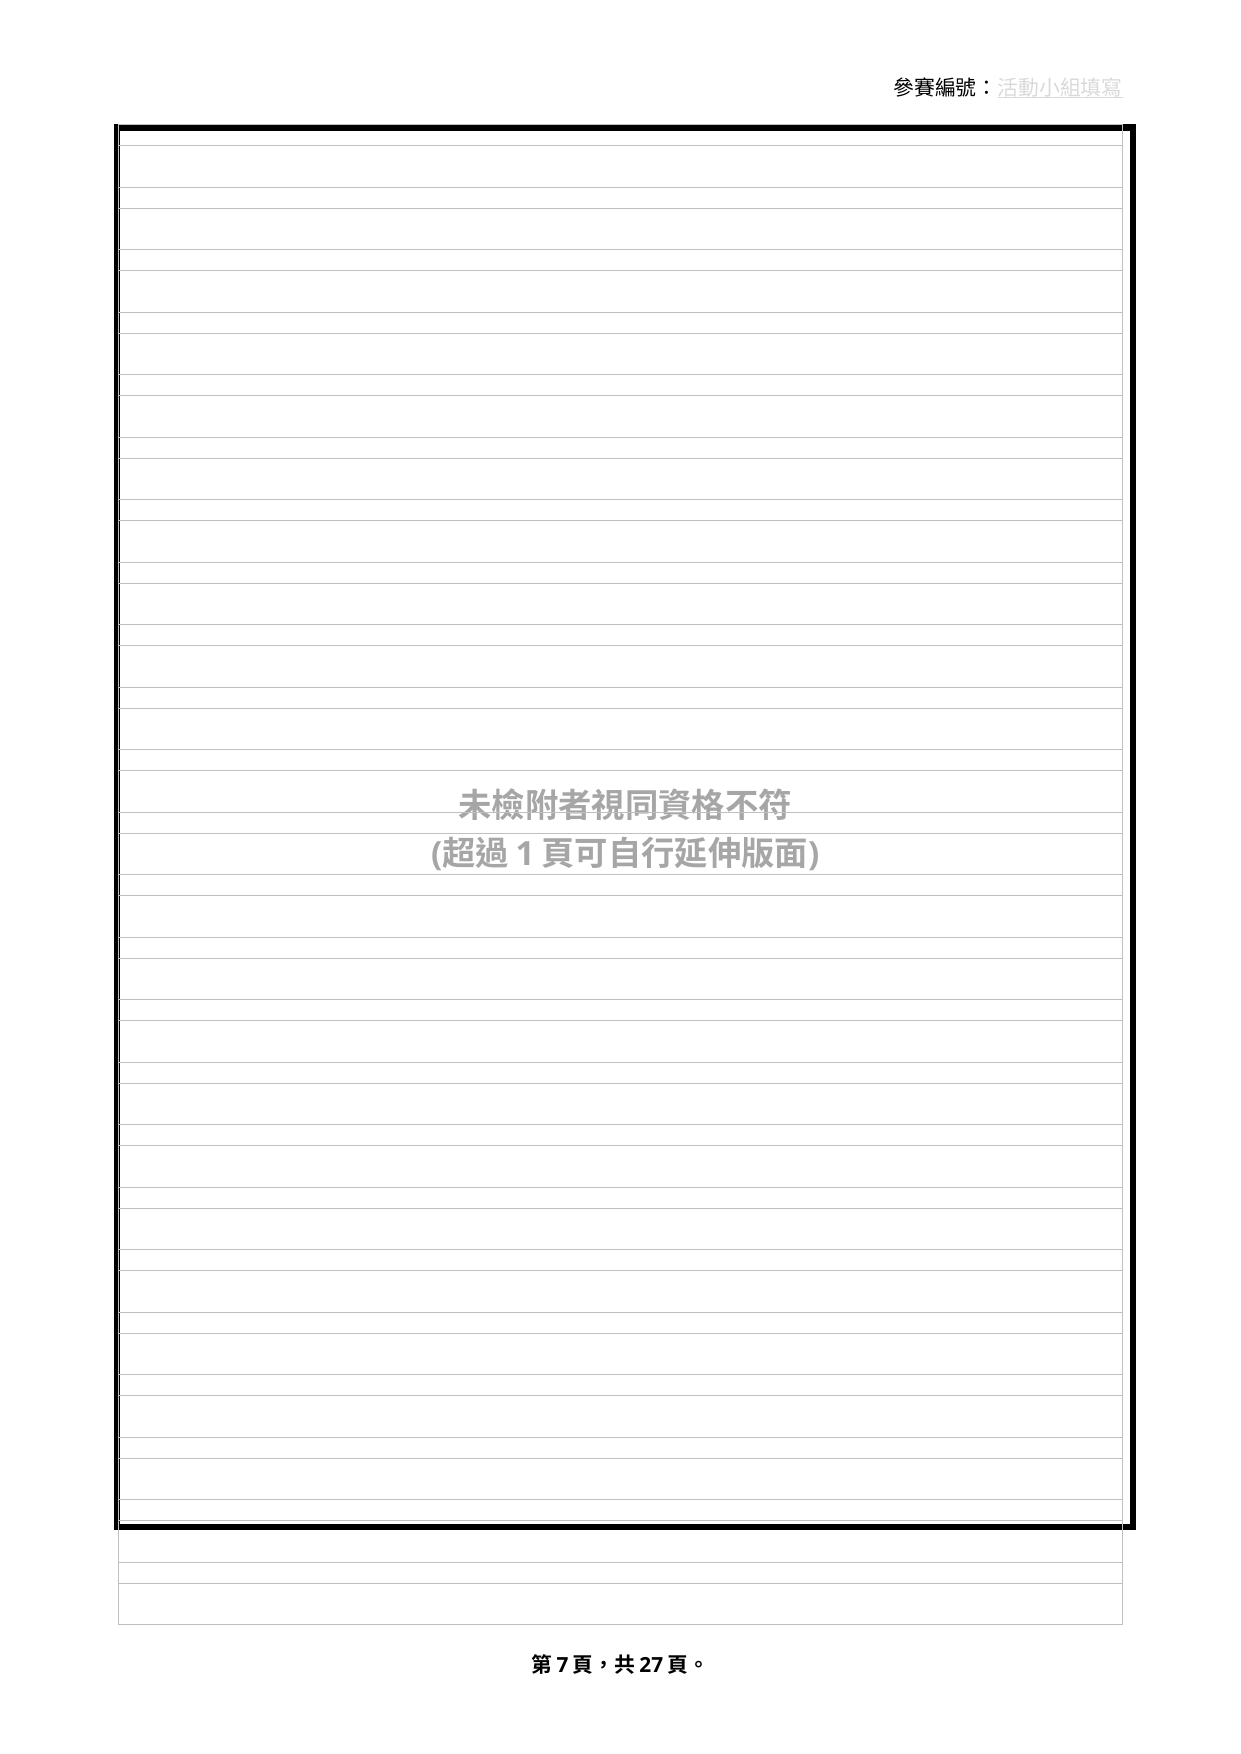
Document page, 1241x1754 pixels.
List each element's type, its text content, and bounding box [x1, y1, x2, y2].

table_cell 未檢附者視同資格不符 (超過1頁可自行延伸版面) [120, 1021, 1122, 1062]
table_cell 未檢附者視同資格不符 (超過1頁可自行延伸版面) [120, 1271, 1122, 1312]
table_cell 未檢附者視同資格不符 (超過1頁可自行延伸版面) [120, 459, 1122, 499]
table_cell 未檢附者視同資格不符 (超過1頁可自行延伸版面) [120, 250, 1122, 270]
table_cell 未檢附者視同資格不符 (超過1頁可自行延伸版面) [120, 834, 1122, 874]
table_cell 未檢附者視同資格不符 (超過1頁可自行延伸版面) [120, 875, 1122, 895]
table_cell 未檢附者視同資格不符 (超過1頁可自行延伸版面) [120, 375, 1122, 395]
table_cell 未檢附者視同資格不符 (超過1頁可自行延伸版面) [120, 1063, 1122, 1083]
table_cell 未檢附者視同資格不符 (超過1頁可自行延伸版面) [120, 959, 1122, 999]
table_cell 未檢附者視同資格不符 (超過1頁可自行延伸版面) [120, 1188, 1122, 1208]
table_cell 未檢附者視同資格不符 (超過1頁可自行延伸版面) [120, 938, 1122, 958]
table_cell 未檢附者視同資格不符 (超過1頁可自行延伸版面) [120, 563, 1122, 583]
table_cell 未檢附者視同資格不符 (超過1頁可自行延伸版面) [120, 209, 1122, 249]
table_cell 未檢附者視同資格不符 (超過1頁可自行延伸版面) [120, 271, 1122, 312]
table_cell 未檢附者視同資格不符 (超過1頁可自行延伸版面) [120, 146, 1122, 187]
table_cell 未檢附者視同資格不符 (超過1頁可自行延伸版面) [120, 1209, 1122, 1249]
table_cell 未檢附者視同資格不符 (超過1頁可自行延伸版面) [120, 1500, 1122, 1520]
table_cell 未檢附者視同資格不符 (超過1頁可自行延伸版面) [120, 813, 1122, 833]
table_cell 未檢附者視同資格不符 (超過1頁可自行延伸版面) [120, 1146, 1122, 1187]
table_cell 未檢附者視同資格不符 (超過1頁可自行延伸版面) [120, 750, 1122, 770]
table_cell 未檢附者視同資格不符 (超過1頁可自行延伸版面) [120, 1313, 1122, 1333]
table_cell 未檢附者視同資格不符 (超過1頁可自行延伸版面) [1123, 131, 1130, 1524]
table_cell 未檢附者視同資格不符 (超過1頁可自行延伸版面) [120, 131, 1122, 145]
table_cell 未檢附者視同資格不符 (超過1頁可自行延伸版面) [120, 1396, 1122, 1437]
table_cell 未檢附者視同資格不符 (超過1頁可自行延伸版面) [120, 438, 1122, 458]
table_cell 未檢附者視同資格不符 (超過1頁可自行延伸版面) [120, 1459, 1122, 1499]
table_cell 未檢附者視同資格不符 (超過1頁可自行延伸版面) [120, 709, 1122, 749]
table_cell 未檢附者視同資格不符 (超過1頁可自行延伸版面) [120, 334, 1122, 374]
table_cell 未檢附者視同資格不符 (超過1頁可自行延伸版面) [120, 1000, 1122, 1020]
table_cell 未檢附者視同資格不符 (超過1頁可自行延伸版面) [120, 1250, 1122, 1270]
table_cell 未檢附者視同資格不符 (超過1頁可自行延伸版面) [120, 625, 1122, 645]
table_cell 未檢附者視同資格不符 (超過1頁可自行延伸版面) [120, 1125, 1122, 1145]
table_cell 未檢附者視同資格不符 (超過1頁可自行延伸版面) [120, 1084, 1122, 1124]
table_cell 未檢附者視同資格不符 (超過1頁可自行延伸版面) [120, 500, 1122, 520]
table_cell 未檢附者視同資格不符 (超過1頁可自行延伸版面) [120, 1375, 1122, 1395]
table_cell 未檢附者視同資格不符 (超過1頁可自行延伸版面) [120, 521, 1122, 562]
table_cell 未檢附者視同資格不符 (超過1頁可自行延伸版面) [120, 896, 1122, 937]
table_cell 未檢附者視同資格不符 (超過1頁可自行延伸版面) [120, 1438, 1122, 1458]
table_cell 未檢附者視同資格不符 (超過1頁可自行延伸版面) [120, 1334, 1122, 1374]
table_cell 未檢附者視同資格不符 (超過1頁可自行延伸版面) [120, 396, 1122, 437]
table_cell 未檢附者視同資格不符 (超過1頁可自行延伸版面) [120, 584, 1122, 624]
table_cell 未檢附者視同資格不符 (超過1頁可自行延伸版面) [120, 313, 1122, 333]
table_cell 未檢附者視同資格不符 (超過1頁可自行延伸版面) [120, 188, 1122, 208]
table_cell 未檢附者視同資格不符 (超過1頁可自行延伸版面) [120, 646, 1122, 687]
table_cell 未檢附者視同資格不符 (超過1頁可自行延伸版面) [120, 688, 1122, 708]
table_cell 未檢附者視同資格不符 (超過1頁可自行延伸版面) [120, 771, 1122, 812]
